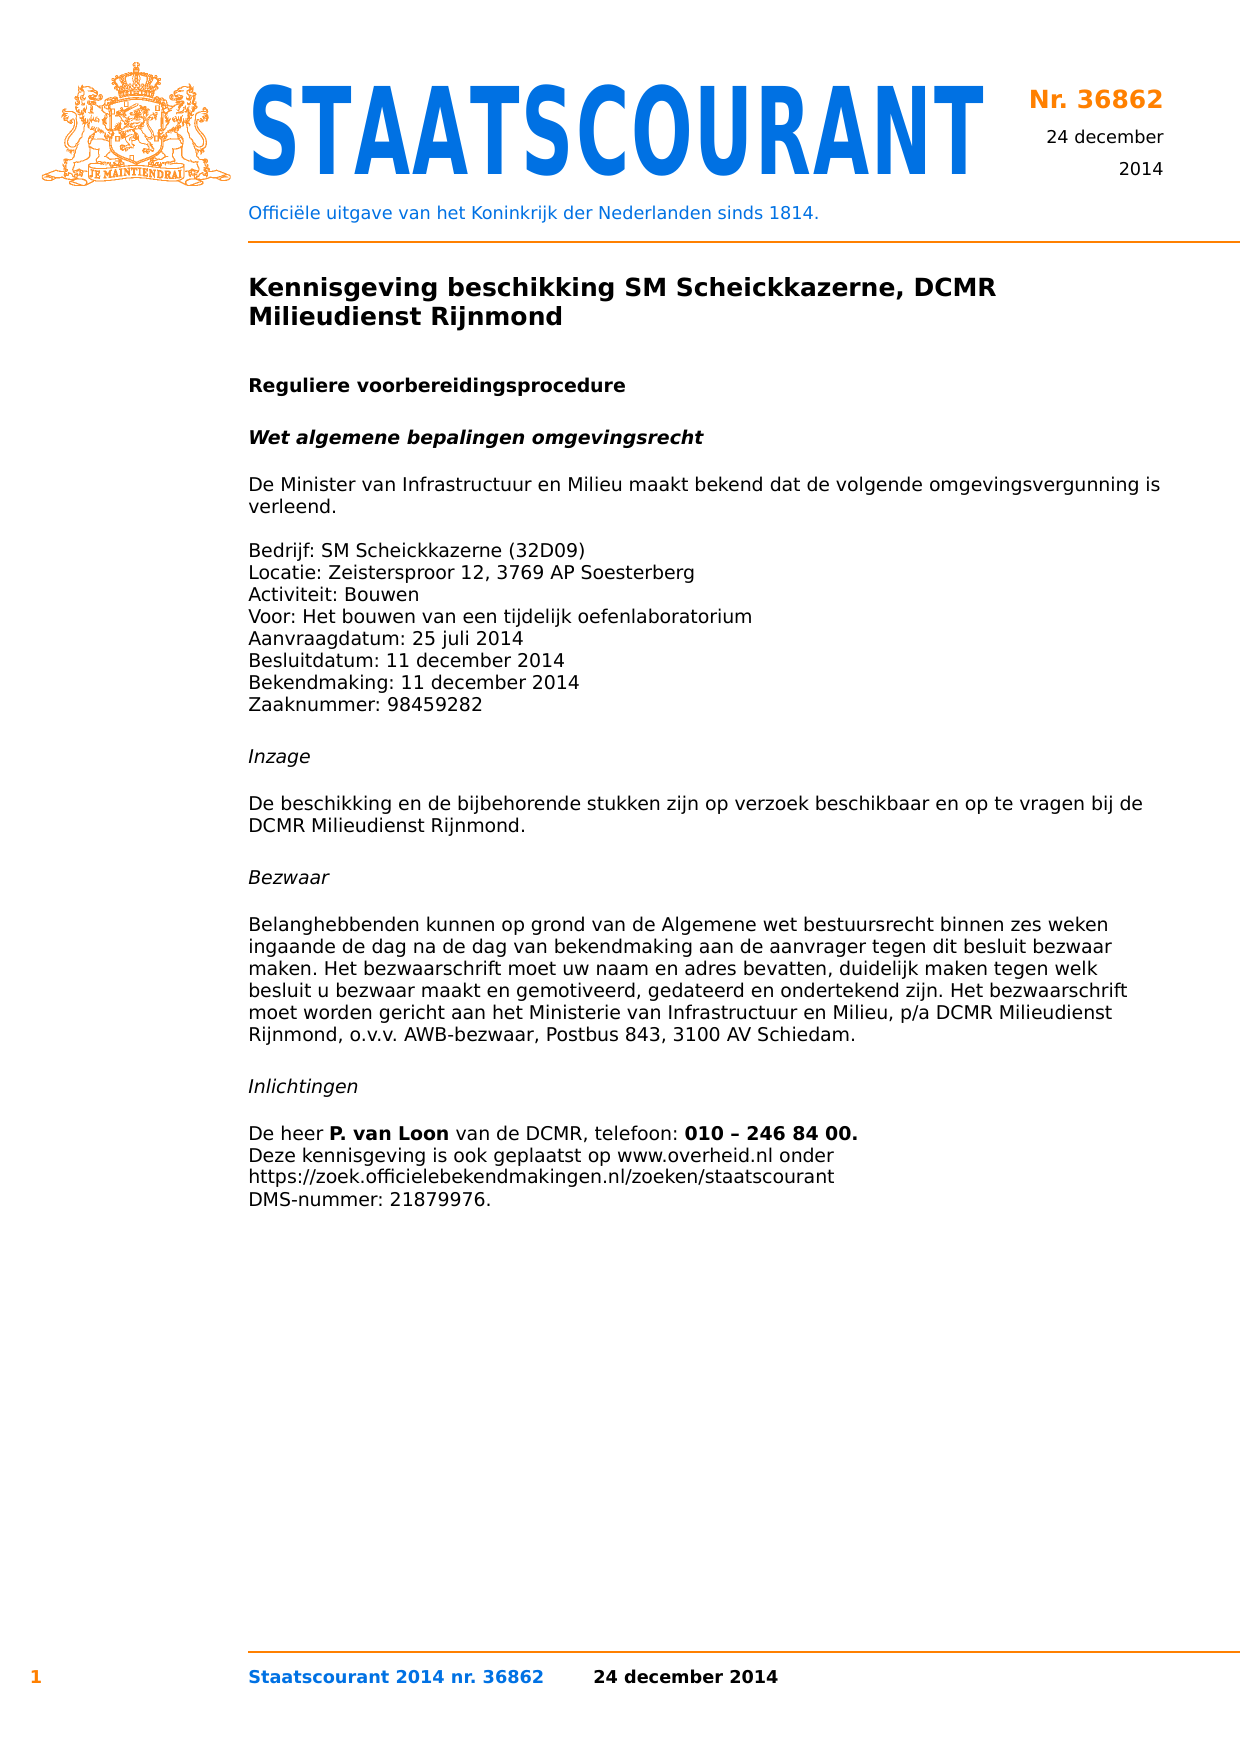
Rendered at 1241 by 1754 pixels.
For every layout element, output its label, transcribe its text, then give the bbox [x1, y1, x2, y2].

text De Minister van Infrastructuur en Milieu maakt bekend dat de volgende omgevingsvergunning is verleend. [248, 474, 1163, 518]
table_header STAATSCOURANT [248, 62, 998, 203]
table_cell 2014 [998, 153, 1240, 203]
subtitle Inlichtingen [248, 1076, 1163, 1097]
table_cell Officiële uitgave van het Koninkrijk der Nederlanden sinds 1814. [248, 203, 1240, 241]
subtitle Bezwaar [248, 867, 1163, 889]
text Belanghebbenden kunnen op grond van de Algemene wet bestuursrecht binnen zes weken ingaande de dag na de dag van bekendmaking aan de aanvrager tegen dit besluit bezwaar maken. Het bezwaarschrift moet uw naam en adres bevatten, duidelijk maken tegen welk besluit u bezwaar maakt en gemotiveerd, gedateerd en ondertekend zijn. Het bezwaarschrift moet worden gericht aan het Ministerie van Infrastructuur en Milieu, p/a DCMR Milieudienst Rijnmond, o.v.v. AWB-bezwaar, Postbus 843, 3100 AV Schiedam. [248, 914, 1163, 1046]
table_cell 24 december [998, 121, 1240, 153]
text Aanvraagdatum: 25 juli 2014 [248, 628, 1163, 650]
text De beschikking en de bijbehorende stukken zijn op verzoek beschikbaar en op te vragen bij de DCMR Milieudienst Rijnmond. [248, 793, 1163, 837]
table_header [25, 62, 248, 241]
text Bekendmaking: 11 december 2014 [248, 672, 1163, 694]
picture [41, 62, 231, 186]
subtitle Wet algemene bepalingen omgevingsrecht [248, 427, 1163, 449]
text Bedrijf: SM Scheickkazerne (32D09) [248, 540, 1163, 562]
text Voor: Het bouwen van een tijdelijk oefenlaboratorium [248, 606, 1163, 628]
text Zaaknummer: 98459282 [248, 694, 1163, 716]
table_header Nr. 36862 [998, 62, 1240, 121]
subtitle Inzage [248, 746, 1163, 768]
text Locatie: Zeistersproor 12, 3769 AP Soesterberg [248, 562, 1163, 584]
text Activiteit: Bouwen [248, 584, 1163, 606]
subtitle Kennisgeving beschikking SM Scheickkazerne, DCMR Milieudienst Rijnmond [248, 273, 1163, 331]
subtitle Reguliere voorbereidingsprocedure [248, 375, 1163, 397]
text Deze kennisgeving is ook geplaatst op www.overheid.nl onder https://zoek.officielebekendmakingen.nl/zoeken/staatscourant [248, 1144, 1163, 1188]
text DMS-nummer: 21879976. [248, 1188, 1163, 1210]
text De heer P. van Loon van de DCMR, telefoon: 010 – 246 84 00. [248, 1122, 1163, 1144]
text Besluitdatum: 11 december 2014 [248, 650, 1163, 672]
